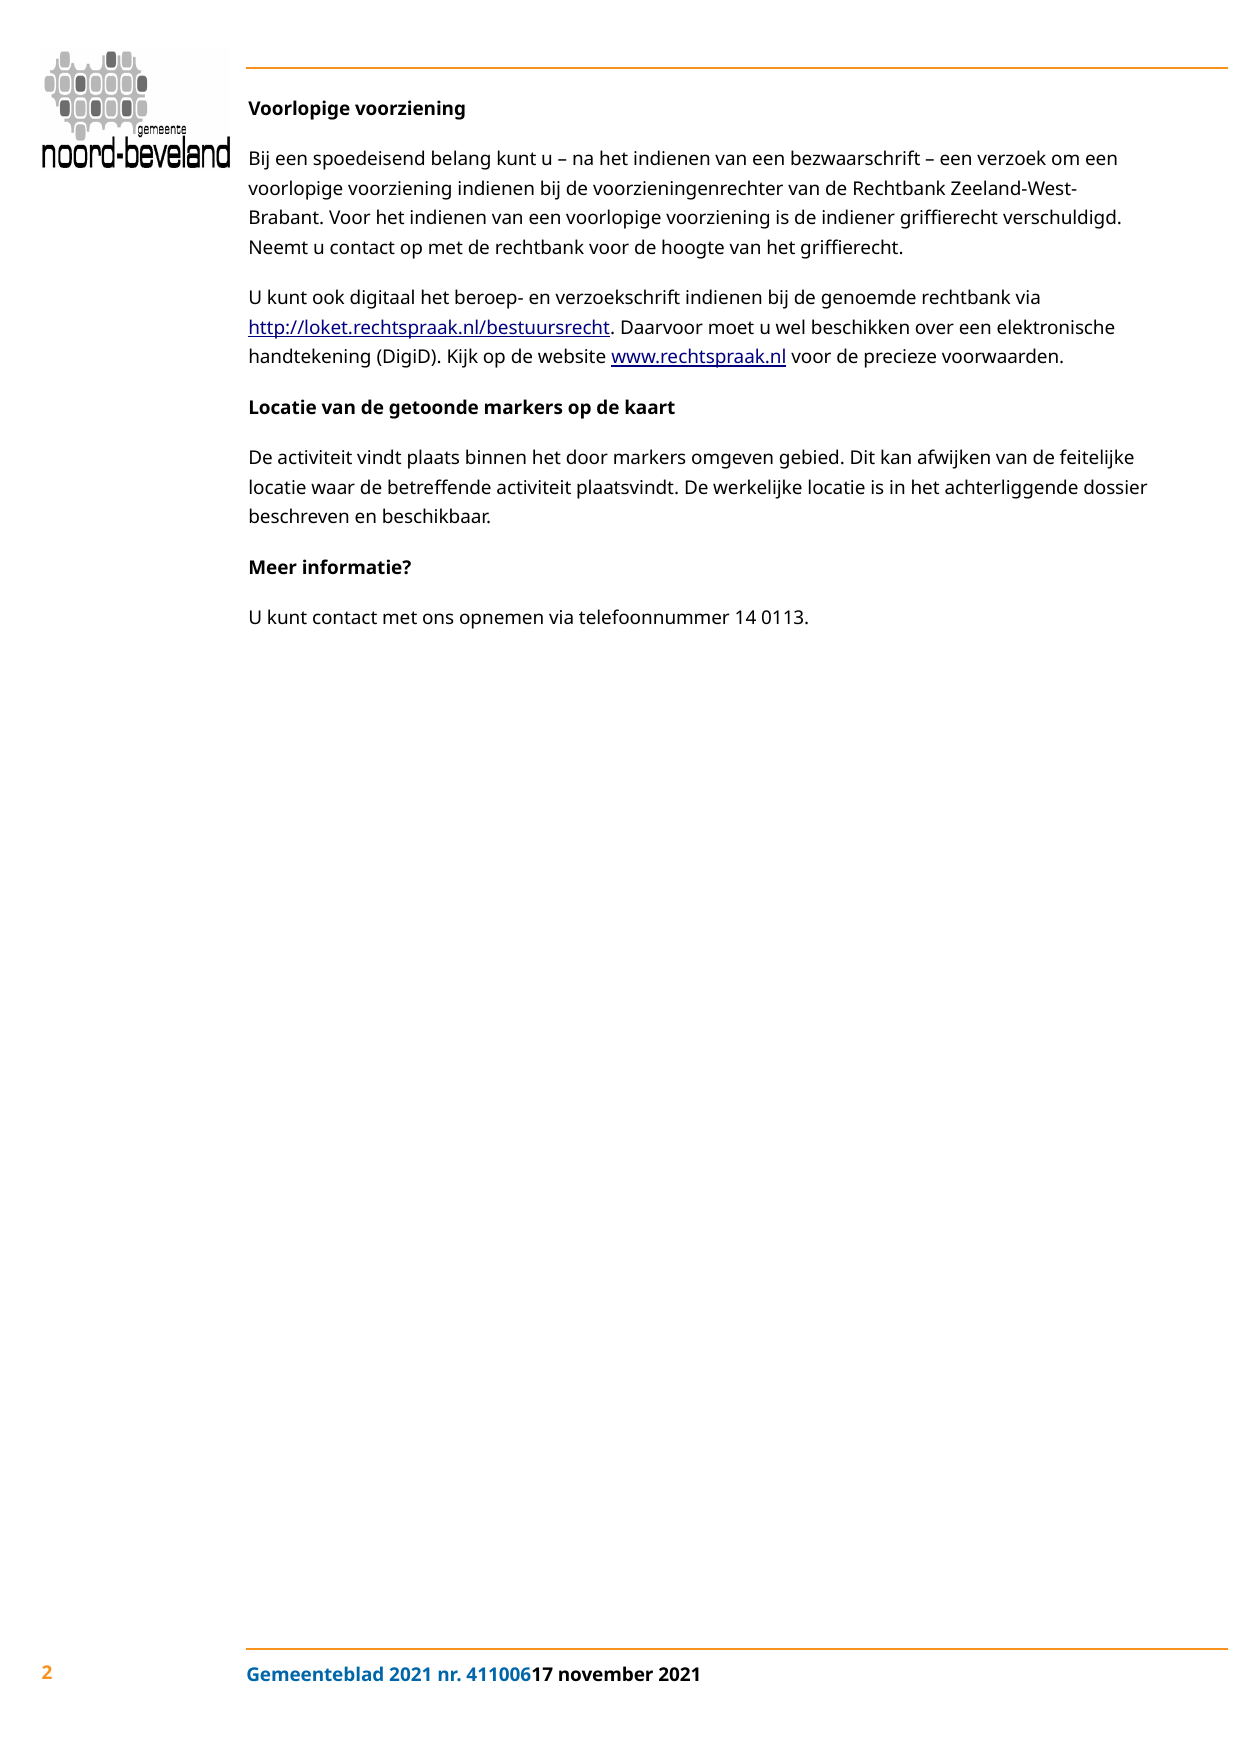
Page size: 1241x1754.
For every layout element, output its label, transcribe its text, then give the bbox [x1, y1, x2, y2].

picture [41, 47, 231, 172]
text De activiteit vindt plaats binnen het door markers omgeven gebied. Dit kan afwijken van de feitelijke locatie waar de betreffende activiteit plaatsvindt. De werkelijke locatie is in het achterliggende dossier beschreven en beschikbaar. [248, 444, 1152, 529]
text Bij een spoedeisend belang kunt u – na het indienen van een bezwaarschrift – een verzoek om een voorlopige voorziening indienen bij de voorzieningenrechter van de Rechtbank Zeeland-West-Brabant. Voor het indienen van een voorlopige voorziening is de indiener griffierecht verschuldigd. Neemt u contact op met de rechtbank voor de hoogte van het griffierecht. [248, 145, 1152, 260]
text U kunt contact met ons opnemen via telefoonnummer 14 0113. [248, 604, 1152, 630]
text U kunt ook digitaal het beroep- en verzoekschrift indienen bij de genoemde rechtbank via http://loket.rechtspraak.nl/bestuursrecht. Daarvoor moet u wel beschikken over een elektronische handtekening (DigiD). Kijk op de website www.rechtspraak.nl voor de precieze voorwaarden. [248, 284, 1152, 369]
text Voorlopige voorziening [248, 95, 1152, 121]
text Meer informatie? [248, 554, 1152, 580]
text Locatie van de getoonde markers op de kaart [248, 394, 1152, 420]
